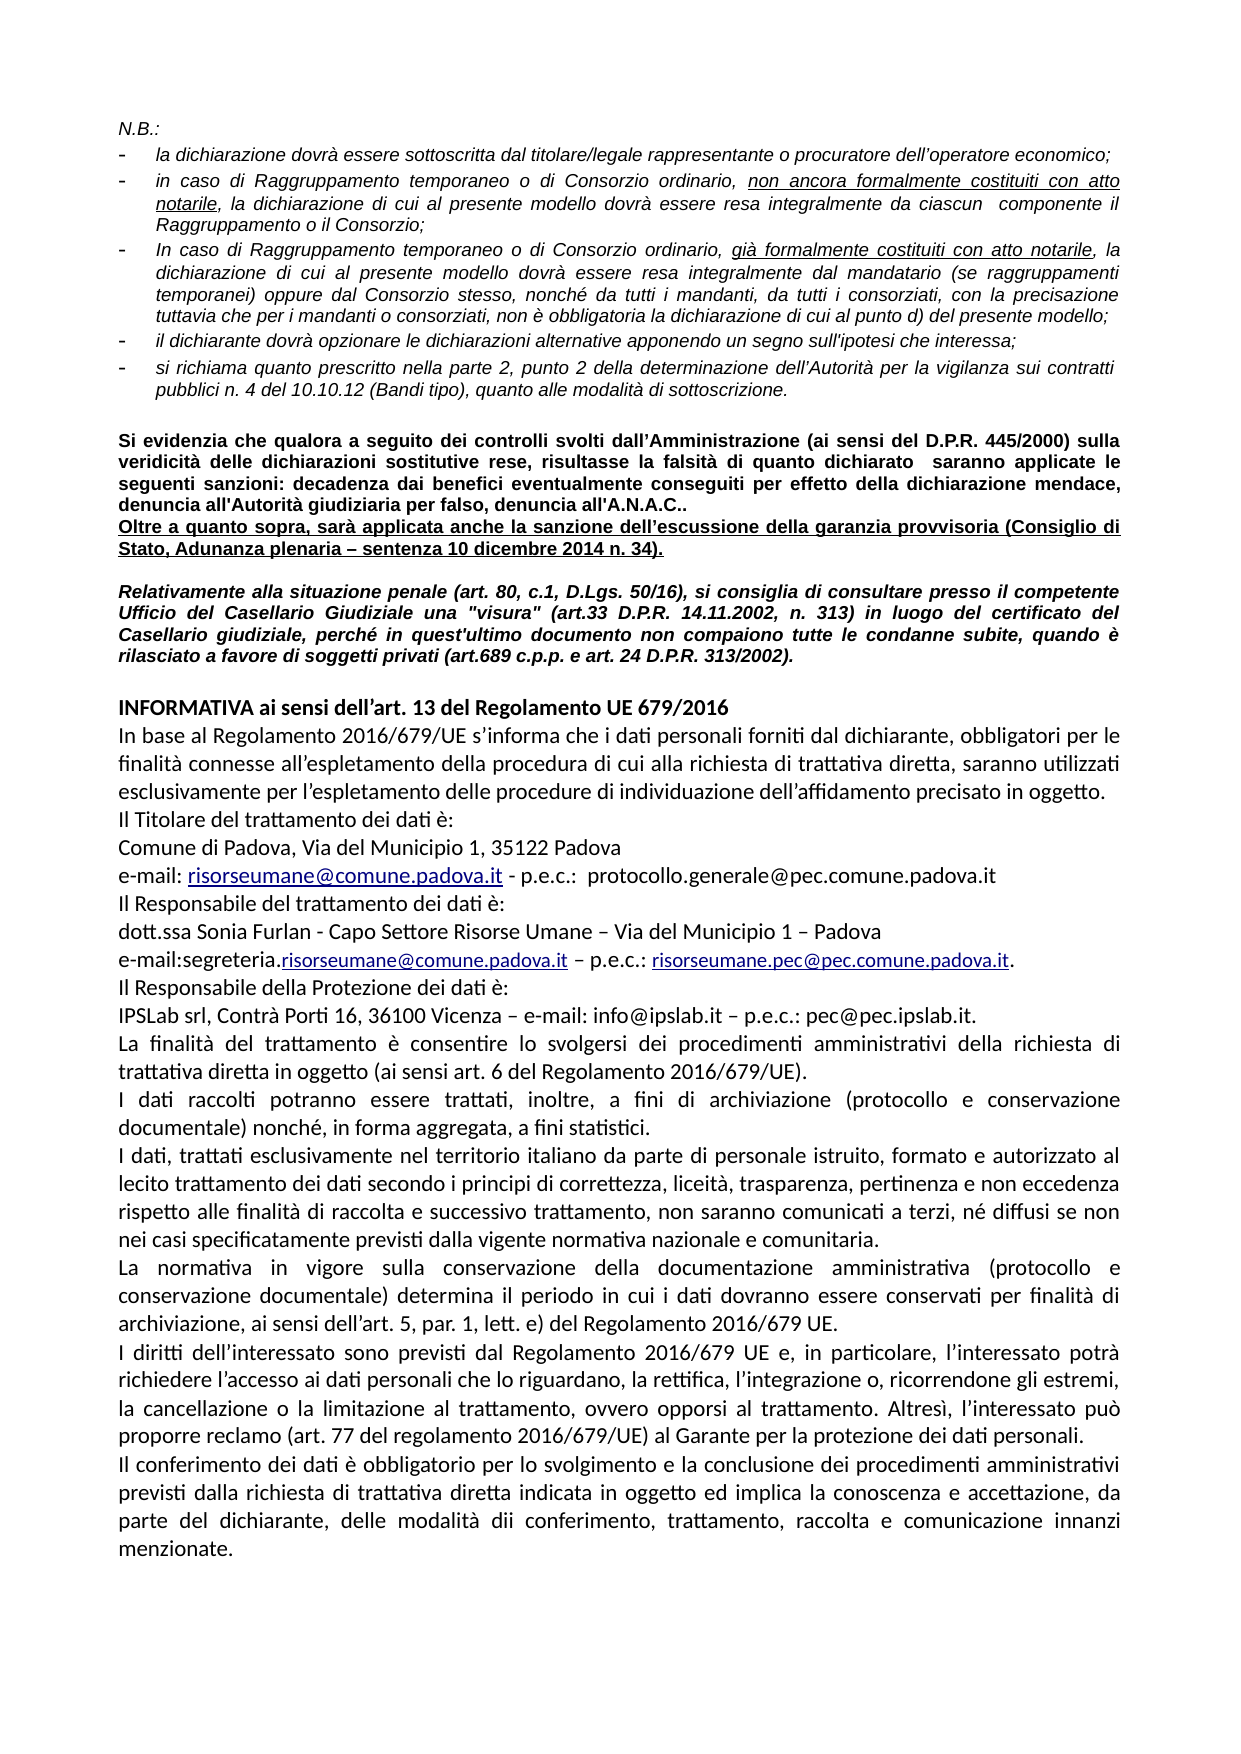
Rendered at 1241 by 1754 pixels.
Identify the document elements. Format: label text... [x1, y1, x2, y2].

text Il Responsabile del trattamento dei dati è: [118, 889, 1122, 917]
text Si evidenzia che qualora a seguito dei controlli svolti dall’Amministrazione (ai sensi del D.P.R. 445/2000) sulla veridicità delle dichiarazioni sostitutive rese, risultasse la falsità di quanto dichiarato saranno applicate le seguenti sanzioni: decadenza dai benefici eventualmente conseguiti per effetto della dichiarazione mendace, denuncia all'Autorità giudiziaria per falso, denuncia all'A.N.A.C.. [118, 429, 1122, 516]
text dott.ssa Sonia Furlan - Capo Settore Risorse Umane – Via del Municipio 1 – Padova [118, 917, 1122, 945]
text Relativamente alla situazione penale (art. 80, c.1, D.Lgs. 50/16), si consiglia di consultare presso il competente Ufficio del Casellario Giudiziale una "visura" (art.33 D.P.R. 14.11.2002, n. 313) in luogo del certificato del Casellario giudiziale, perché in quest'ultimo documento non compaiono tutte le condanne subite, quando è rilasciato a favore di soggetti privati (art.689 c.p.p. e art. 24 D.P.R. 313/2002). [118, 581, 1122, 667]
text e-mail: risorseumane@comune.padova.it - p.e.c.: protocollo.generale@pec.comune.padova.it [118, 861, 1122, 889]
text Il Responsabile della Protezione dei dati è: [118, 973, 1122, 1001]
text In base al Regolamento 2016/679/UE s’informa che i dati personali forniti dal dichiarante, obbligatori per le finalità connesse all’espletamento della procedura di cui alla richiesta di trattativa diretta, saranno utilizzati esclusivamente per l’espletamento delle procedure di individuazione dell’affidamento precisato in oggetto. [118, 721, 1122, 805]
text I dati raccolti potranno essere trattati, inoltre, a fini di archiviazione (protocollo e conservazione documentale) nonché, in forma aggregata, a fini statistici. [118, 1085, 1122, 1141]
text N.B.: [118, 118, 1122, 140]
text La normativa in vigore sulla conservazione della documentazione amministrativa (protocollo e conservazione documentale) determina il periodo in cui i dati dovranno essere conservati per finalità di archiviazione, ai sensi dell’art. 5, par. 1, lett. e) del Regolamento 2016/679 UE. [118, 1253, 1122, 1338]
text Comune di Padova, Via del Municipio 1, 35122 Padova [118, 833, 1122, 861]
list in caso di Raggruppamento temporaneo o di Consorzio ordinario, non ancora formalmente costituiti con atto notarile, la dichiarazione di cui al presente modello dovrà essere resa integralmente da ciascun componente il Raggruppamento o il Consorzio; [118, 166, 1122, 236]
list si richiama quanto prescritto nella parte 2, punto 2 della determinazione dell’Autorità per la vigilanza sui contratti pubblici n. 4 del 10.10.12 (Bandi tipo), quanto alle modalità di sottoscrizione. [118, 353, 1122, 401]
text I dati, trattati esclusivamente nel territorio italiano da parte di personale istruito, formato e autorizzato al lecito trattamento dei dati secondo i principi di correttezza, liceità, trasparenza, pertinenza e non eccedenza rispetto alle finalità di raccolta e successivo trattamento, non saranno comunicati a terzi, né diffusi se non nei casi specificatamente previsti dalla vigente normativa nazionale e comunitaria. [118, 1141, 1122, 1253]
list la dichiarazione dovrà essere sottoscritta dal titolare/legale rappresentante o procuratore dell’operatore economico; [118, 140, 1122, 166]
text e-mail:segreteria.risorseumane@comune.padova.it – p.e.c.: risorseumane.pec@pec.comune.padova.it. [118, 945, 1122, 973]
list In caso di Raggruppamento temporaneo o di Consorzio ordinario, già formalmente costituiti con atto notarile, la dichiarazione di cui al presente modello dovrà essere resa integralmente dal mandatario (se raggruppamenti temporanei) oppure dal Consorzio stesso, nonché da tutti i mandanti, da tutti i consorziati, con la precisazione tuttavia che per i mandanti o consorziati, non è obbligatoria la dichiarazione di cui al punto d) del presente modello; [118, 236, 1122, 327]
text I diritti dell’interessato sono previsti dal Regolamento 2016/679 UE e, in particolare, l’interessato potrà richiedere l’accesso ai dati personali che lo riguardano, la rettifica, l’integrazione o, ricorrendone gli estremi, la cancellazione o la limitazione al trattamento, ovvero opporsi al trattamento. Altresì, l’interessato può proporre reclamo (art. 77 del regolamento 2016/679/UE) al Garante per la protezione dei dati personali. [118, 1338, 1122, 1450]
text Oltre a quanto sopra, sarà applicata anche la sanzione dell’escussione della garanzia provvisoria (Consiglio di Stato, Adunanza plenaria – sentenza 10 dicembre 2014 n. 34). [118, 516, 1122, 559]
text La finalità del trattamento è consentire lo svolgersi dei procedimenti amministrativi della richiesta di trattativa diretta in oggetto (ai sensi art. 6 del Regolamento 2016/679/UE). [118, 1029, 1122, 1085]
list il dichiarante dovrà opzionare le dichiarazioni alternative apponendo un segno sull'ipotesi che interessa; [118, 327, 1122, 353]
text Il conferimento dei dati è obbligatorio per lo svolgimento e la conclusione dei procedimenti amministrativi previsti dalla richiesta di trattativa diretta indicata in oggetto ed implica la conoscenza e accettazione, da parte del dichiarante, delle modalità dii conferimento, trattamento, raccolta e comunicazione innanzi menzionate. [118, 1450, 1122, 1562]
text IPSLab srl, Contrà Porti 16, 36100 Vicenza – e-mail: info@ipslab.it – p.e.c.: pec@pec.ipslab.it. [118, 1001, 1122, 1029]
text INFORMATIVA ai sensi dell’art. 13 del Regolamento UE 679/2016 [118, 693, 1122, 721]
text Il Titolare del trattamento dei dati è: [118, 805, 1122, 833]
